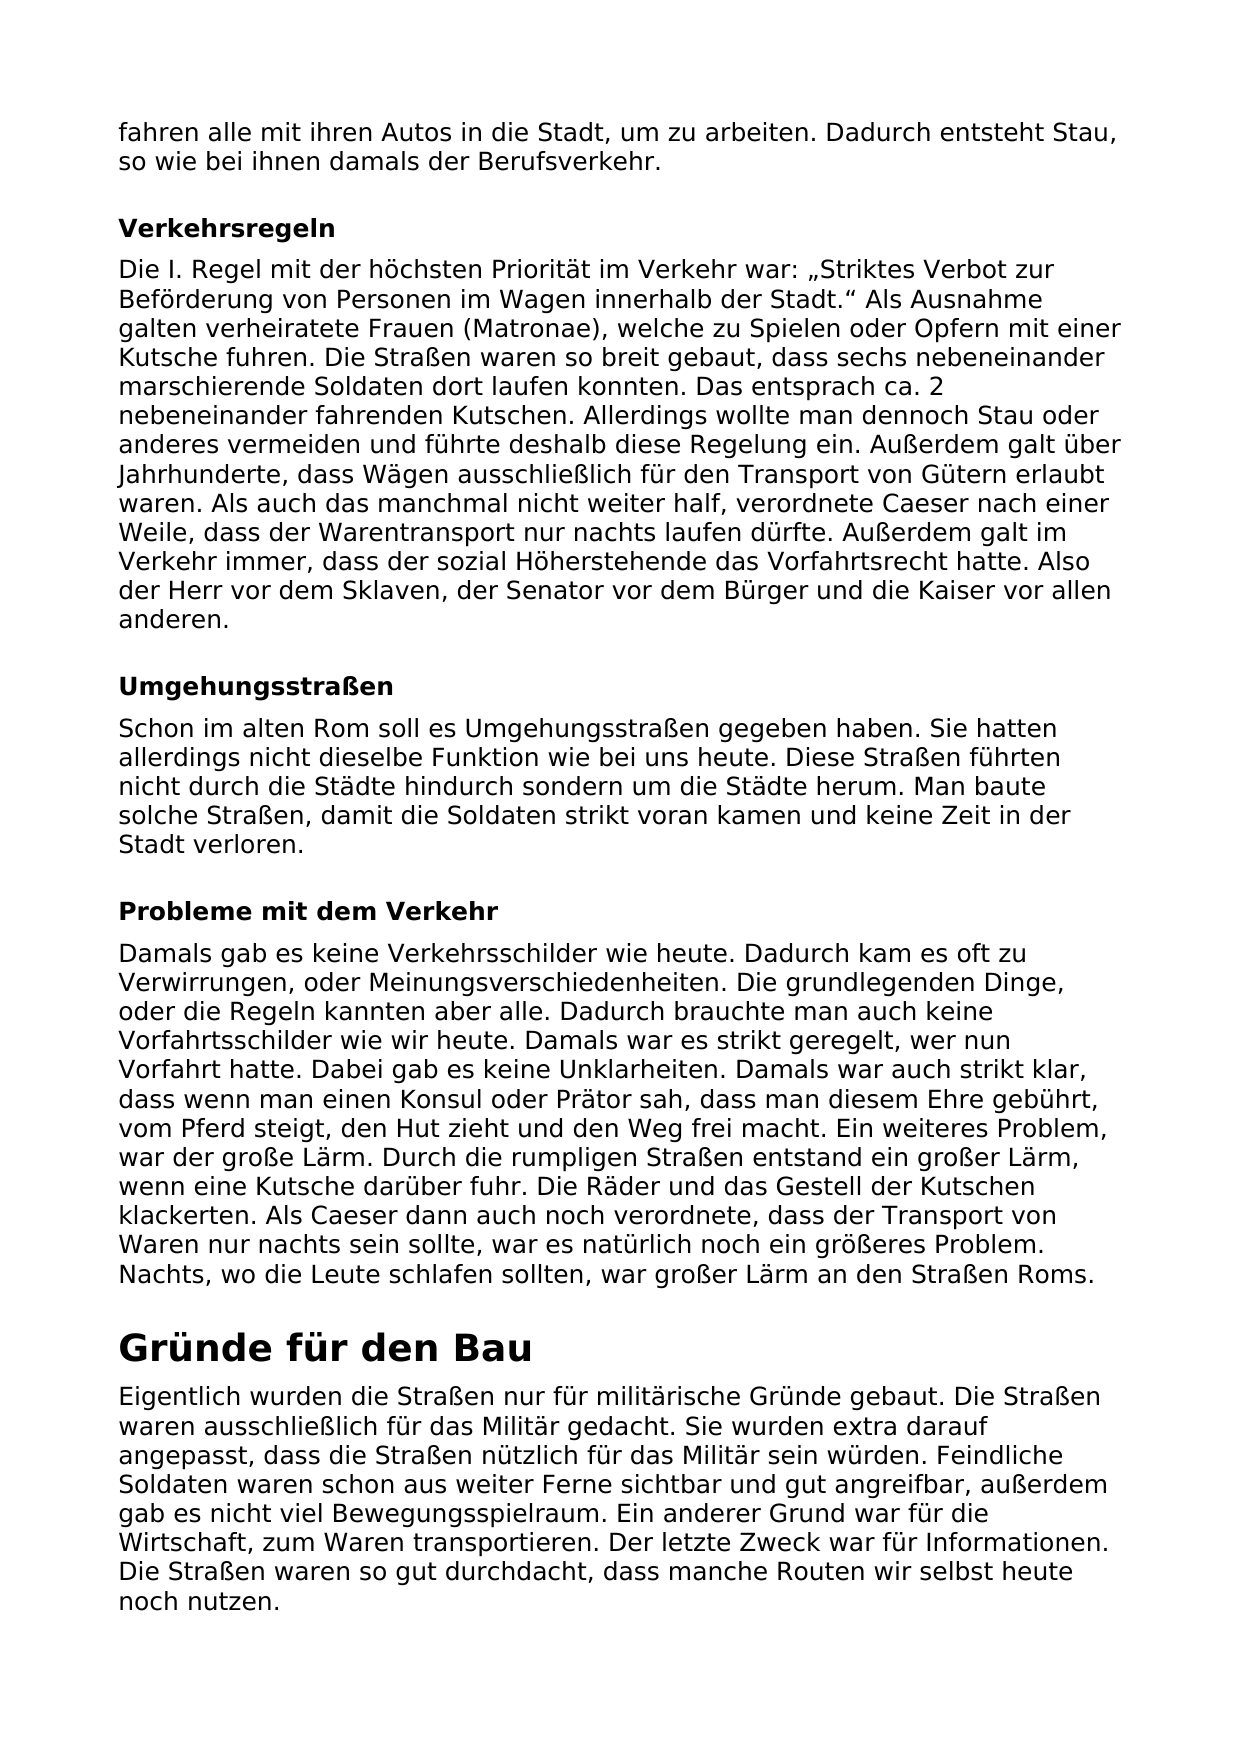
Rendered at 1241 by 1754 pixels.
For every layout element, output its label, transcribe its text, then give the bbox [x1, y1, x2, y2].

text Die I. Regel mit der höchsten Priorität im Verkehr war: „Striktes Verbot zur Beförderung von Personen im Wagen innerhalb der Stadt.“ Als Ausnahme galten verheiratete Frauen (Matronae), welche zu Spielen oder Opfern mit einer Kutsche fuhren. Die Straßen waren so breit gebaut, dass sechs nebeneinander marschierende Soldaten dort laufen konnten. Das entsprach ca. 2 nebeneinander fahrenden Kutschen. Allerdings wollte man dennoch Stau oder anderes vermeiden und führte deshalb diese Regelung ein. Außerdem galt über Jahrhunderte, dass Wägen ausschließlich für den Transport von Gütern erlaubt waren. Als auch das manchmal nicht weiter half, verordnete Caeser nach einer Weile, dass der Warentransport nur nachts laufen dürfte. Außerdem galt im Verkehr immer, dass der sozial Höherstehende das Vorfahrtsrecht hatte. Also der Herr vor dem Sklaven, der Senator vor dem Bürger und die Kaiser vor allen anderen. [118, 256, 1122, 635]
subtitle Gründe für den Bau [118, 1326, 1122, 1370]
text Damals gab es keine Verkehrsschilder wie heute. Dadurch kam es oft zu Verwirrungen, oder Meinungsverschiedenheiten. Die grundlegenden Dinge, oder die Regeln kannten aber alle. Dadurch brauchte man auch keine Vorfahrtsschilder wie wir heute. Damals war es strikt geregelt, wer nun Vorfahrt hatte. Dabei gab es keine Unklarheiten. Damals war auch strikt klar, dass wenn man einen Konsul oder Prätor sah, dass man diesem Ehre gebührt, vom Pferd steigt, den Hut zieht und den Weg frei macht. Ein weiteres Problem, war der große Lärm. Durch die rumpligen Straßen entstand ein großer Lärm, wenn eine Kutsche darüber fuhr. Die Räder und das Gestell der Kutschen klackerten. Als Caeser dann auch noch verordnete, dass der Transport von Waren nur nachts sein sollte, war es natürlich noch ein größeres Problem. Nachts, wo die Leute schlafen sollten, war großer Lärm an den Straßen Roms. [118, 939, 1122, 1289]
subtitle Verkehrsregeln [118, 214, 1122, 243]
subtitle Umgehungsstraßen [118, 672, 1122, 701]
text fahren alle mit ihren Autos in die Stadt, um zu arbeiten. Dadurch entsteht Stau, so wie bei ihnen damals der Berufsverkehr. [118, 118, 1122, 176]
text Eigentlich wurden die Straßen nur für militärische Gründe gebaut. Die Straßen waren ausschließlich für das Militär gedacht. Sie wurden extra darauf angepasst, dass die Straßen nützlich für das Militär sein würden. Feindliche Soldaten waren schon aus weiter Ferne sichtbar und gut angreifbar, außerdem gab es nicht viel Bewegungsspielraum. Ein anderer Grund war für die Wirtschaft, zum Waren transportieren. Der letzte Zweck war für Informationen. Die Straßen waren so gut durchdacht, dass manche Routen wir selbst heute noch nutzen. [118, 1383, 1122, 1616]
subtitle Probleme mit dem Verkehr [118, 897, 1122, 926]
text Schon im alten Rom soll es Umgehungsstraßen gegeben haben. Sie hatten allerdings nicht dieselbe Funktion wie bei uns heute. Diese Straßen führten nicht durch die Städte hindurch sondern um die Städte herum. Man baute solche Straßen, damit die Soldaten strikt voran kamen und keine Zeit in der Stadt verloren. [118, 714, 1122, 860]
